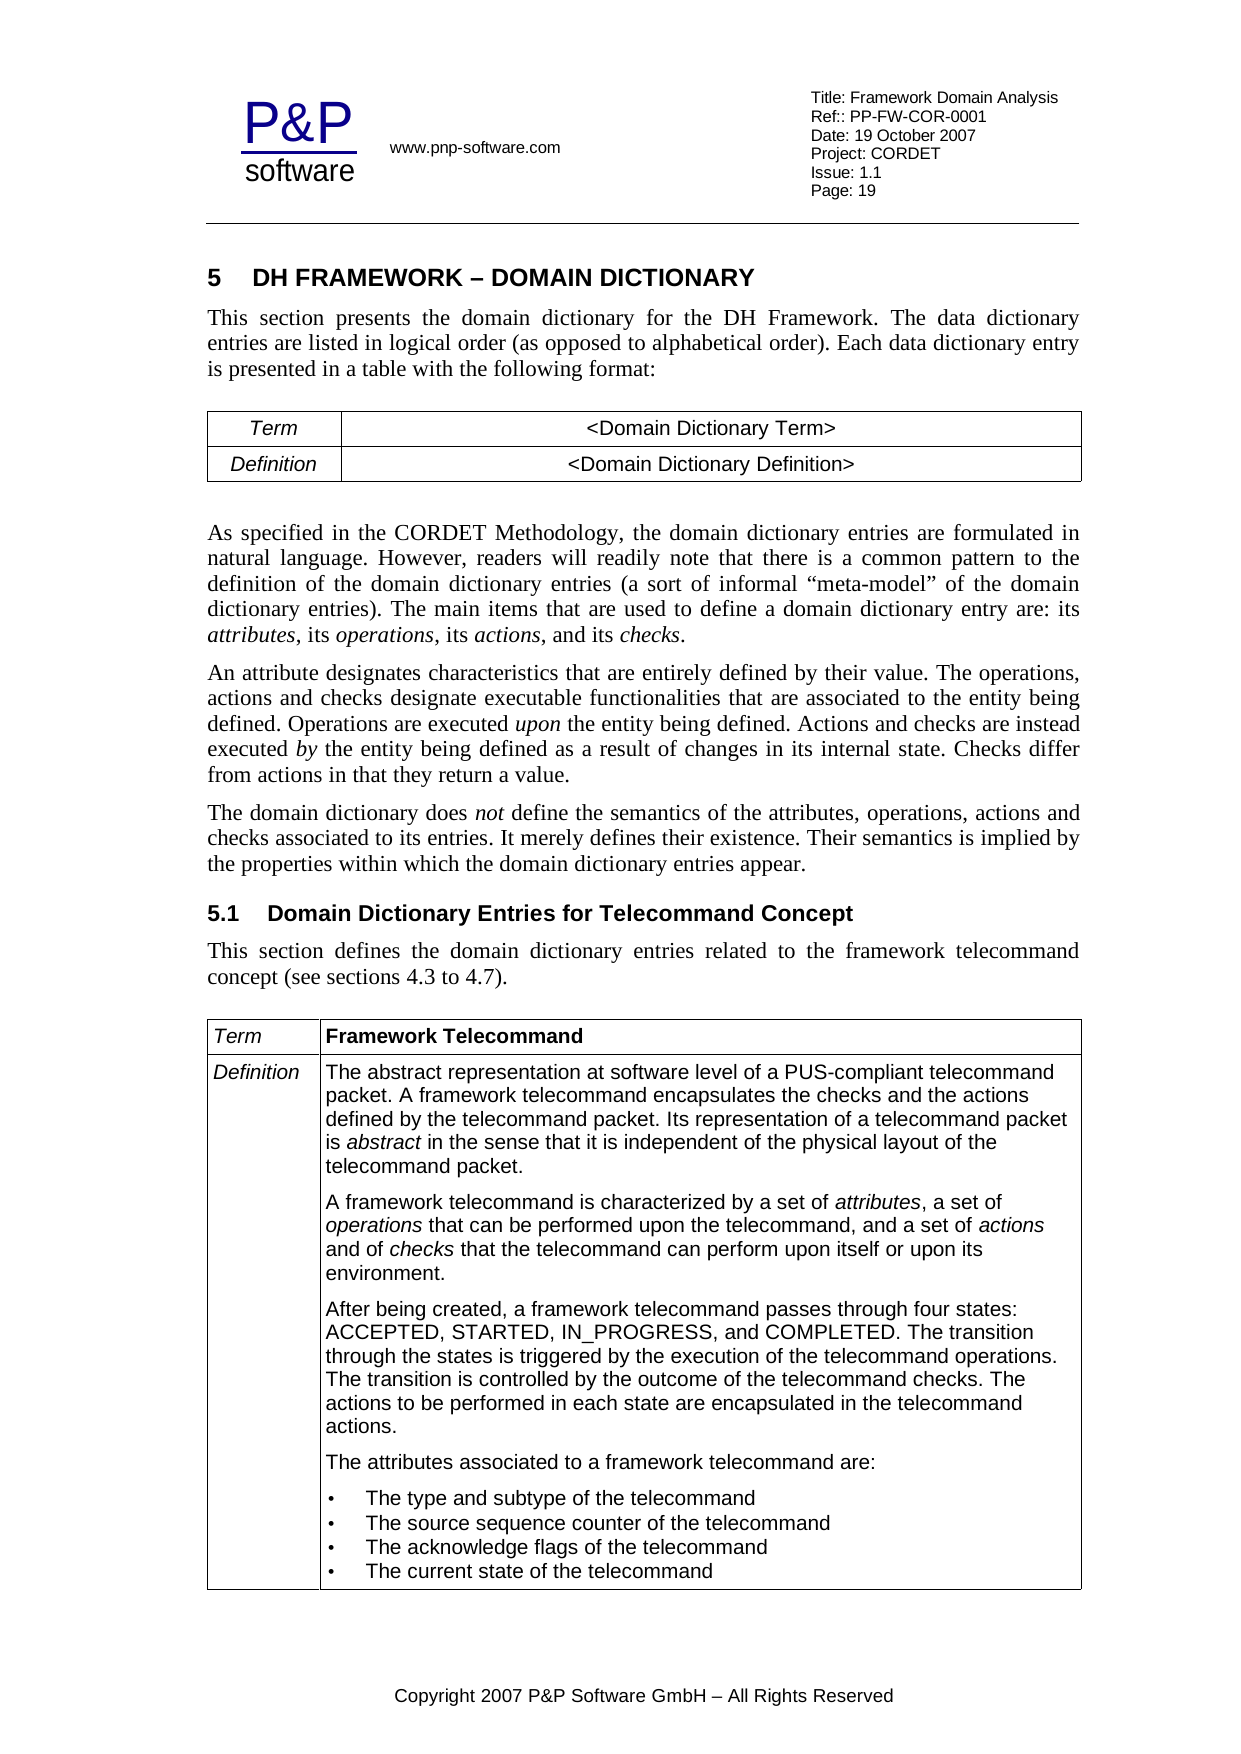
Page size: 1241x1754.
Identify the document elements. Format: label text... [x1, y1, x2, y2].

text As specified in the CORDET Methodology, the domain dictionary entries are formulated in natural language. However, readers will readily note that there is a common pattern to the definition of the domain dictionary entries (a sort of informal “meta-model” of the domain dictionary entries). The main items that are used to define a domain dictionary entry are: its attributes, its operations, its actions, and its checks. [207, 519, 1081, 647]
table_header Term [208, 1020, 319, 1054]
table_header Term [208, 412, 341, 446]
subtitle Domain Dictionary Entries for Telecommand Concept [207, 900, 1081, 926]
table_cell Definition [208, 447, 341, 481]
table_header <Domain Dictionary Term> [342, 412, 1081, 446]
table_cell <Domain Dictionary Definition> [342, 447, 1081, 481]
text This section defines the domain dictionary entries related to the framework telecommand concept (see sections 4.3 to 4.7). [207, 938, 1081, 989]
table_cell Definition [208, 1055, 319, 1589]
table_cell The abstract representation at software level of a PUS-compliant telecommand packet. A framework telecommand encapsulates the checks and the actions defined by the telecommand packet. Its representation of a telecommand packet is abstract in the sense that it is independent of the physical layout of the telecommand packet. A framework telecommand is characterized by a set of attributes, a set of operations that can be performed upon the telecommand, and a set of actions and of checks that the telecommand can perform upon itself or upon its environment. After being created, a framework telecommand passes through four states: ACCEPTED, STARTED, IN_PROGRESS, and COMPLETED. The transition through the states is triggered by the execution of the telecommand operations. The transition is controlled by the outcome of the telecommand checks. The actions to be performed in each state are encapsulated in the telecommand actions. The attributes associated to a framework telecommand are: The type and subtype of the telecommand The source sequence counter of the telecommand The acknowledge flags of the telecommand The current state of the telecommand [321, 1055, 1081, 1589]
text The domain dictionary does not define the semantics of the attributes, operations, actions and checks associated to its entries. It merely defines their existence. Their semantics is implied by the properties within which the domain dictionary entries appear. [207, 799, 1081, 876]
text This section presents the domain dictionary for the DH Framework. The data dictionary entries are listed in logical order (as opposed to alphabetical order). Each data dictionary entry is presented in a table with the following format: [207, 304, 1081, 381]
text An attribute designates characteristics that are entirely defined by their value. The operations, actions and checks designate executable functionalities that are associated to the entity being defined. Operations are executed upon the entity being defined. Actions and checks are instead executed by the entity being defined as a result of changes in its internal state. Checks differ from actions in that they return a value. [207, 659, 1081, 787]
table_header Framework Telecommand [321, 1020, 1081, 1054]
subtitle DH FRAMEWORK – DOMAIN DICTIONARY [207, 264, 1081, 292]
